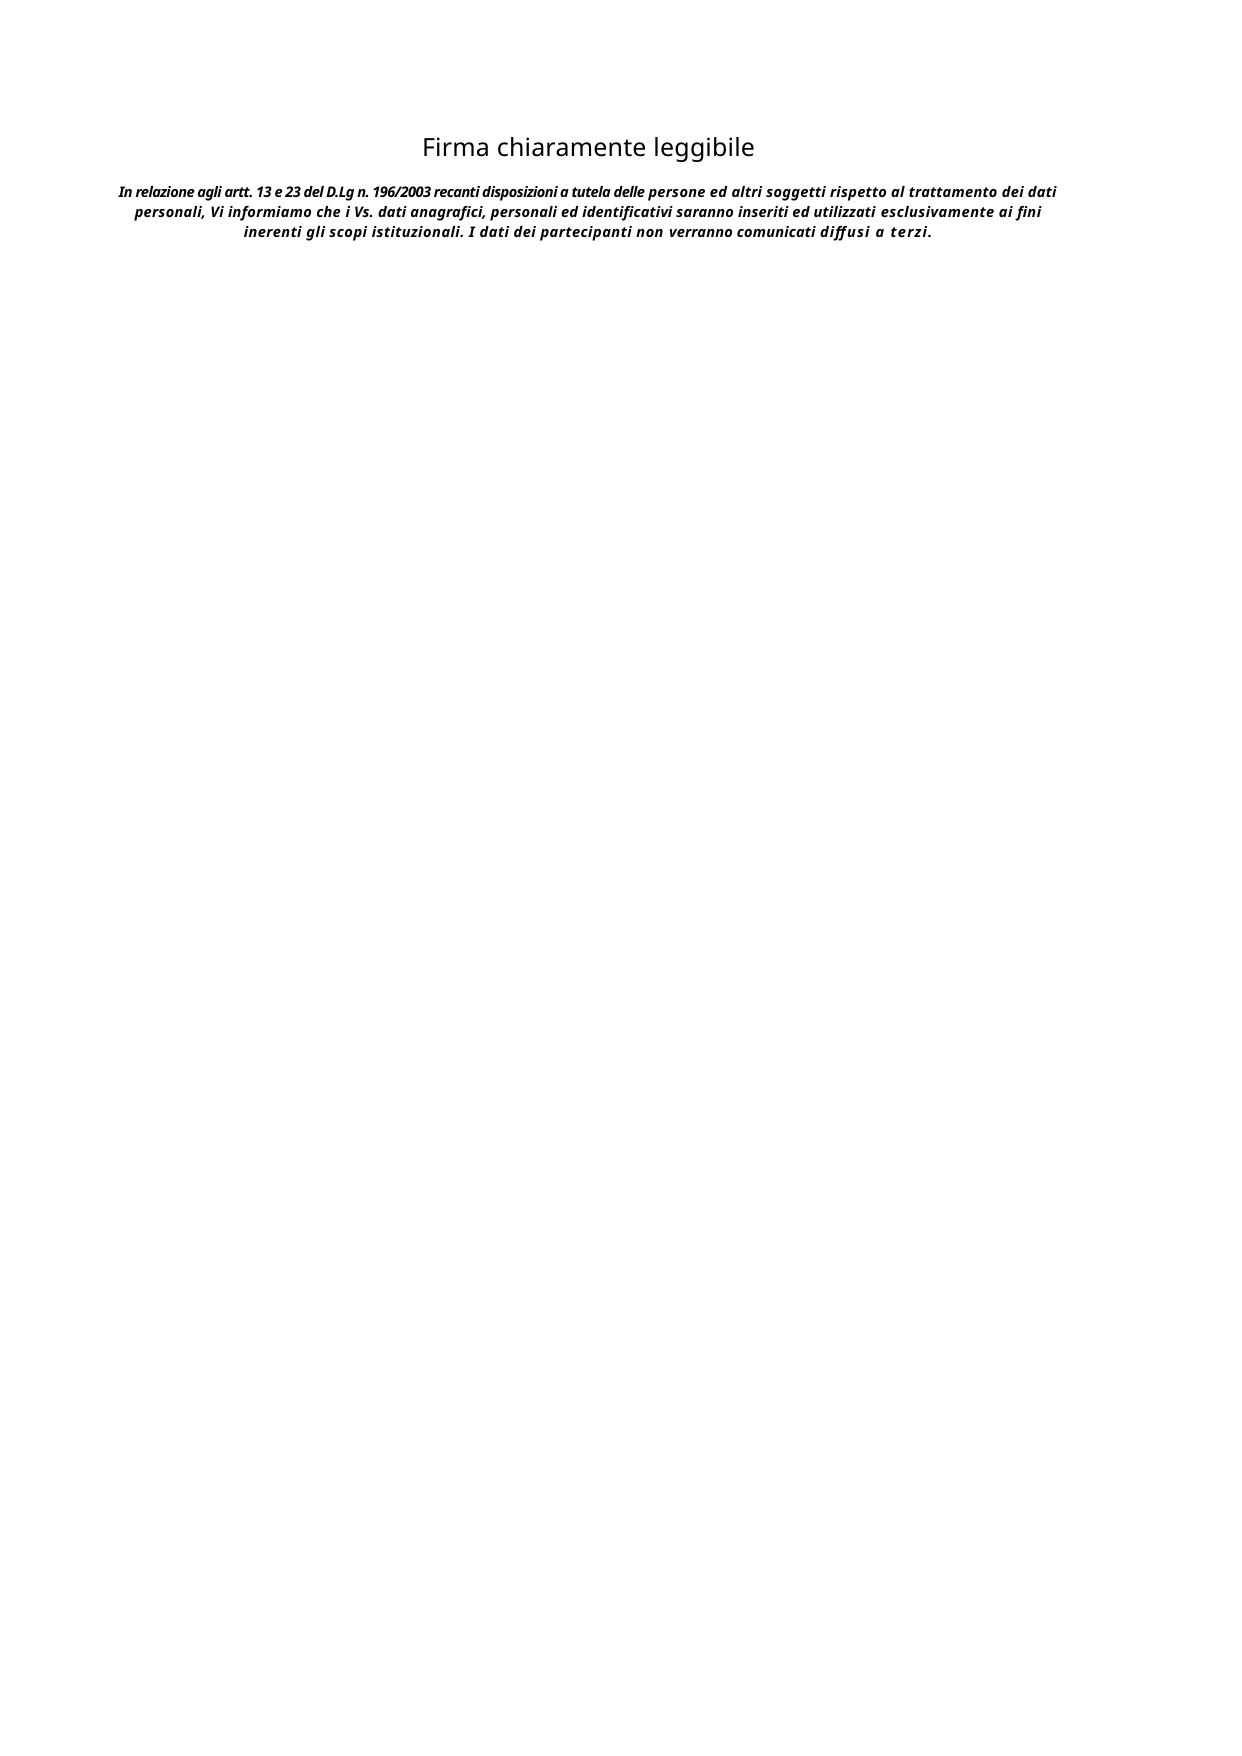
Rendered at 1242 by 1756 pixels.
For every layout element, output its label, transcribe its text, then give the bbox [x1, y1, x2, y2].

list In relazione agli artt. 13 e 23 del D.Lg n. 196/2003 recanti disposizioni a tutela delle persone ed altri soggetti rispetto al trattamento dei dati personali, Vi informiamo che i Vs. dati anagrafici, personali ed identificativi saranno inseriti ed utilizzati esclusivamente ai fini inerenti gli scopi istituzionali. I dati dei partecipanti non verranno comunicati diffusi a terzi. [111, 182, 1067, 242]
list Firma chiaramente leggibile [111, 129, 1067, 163]
